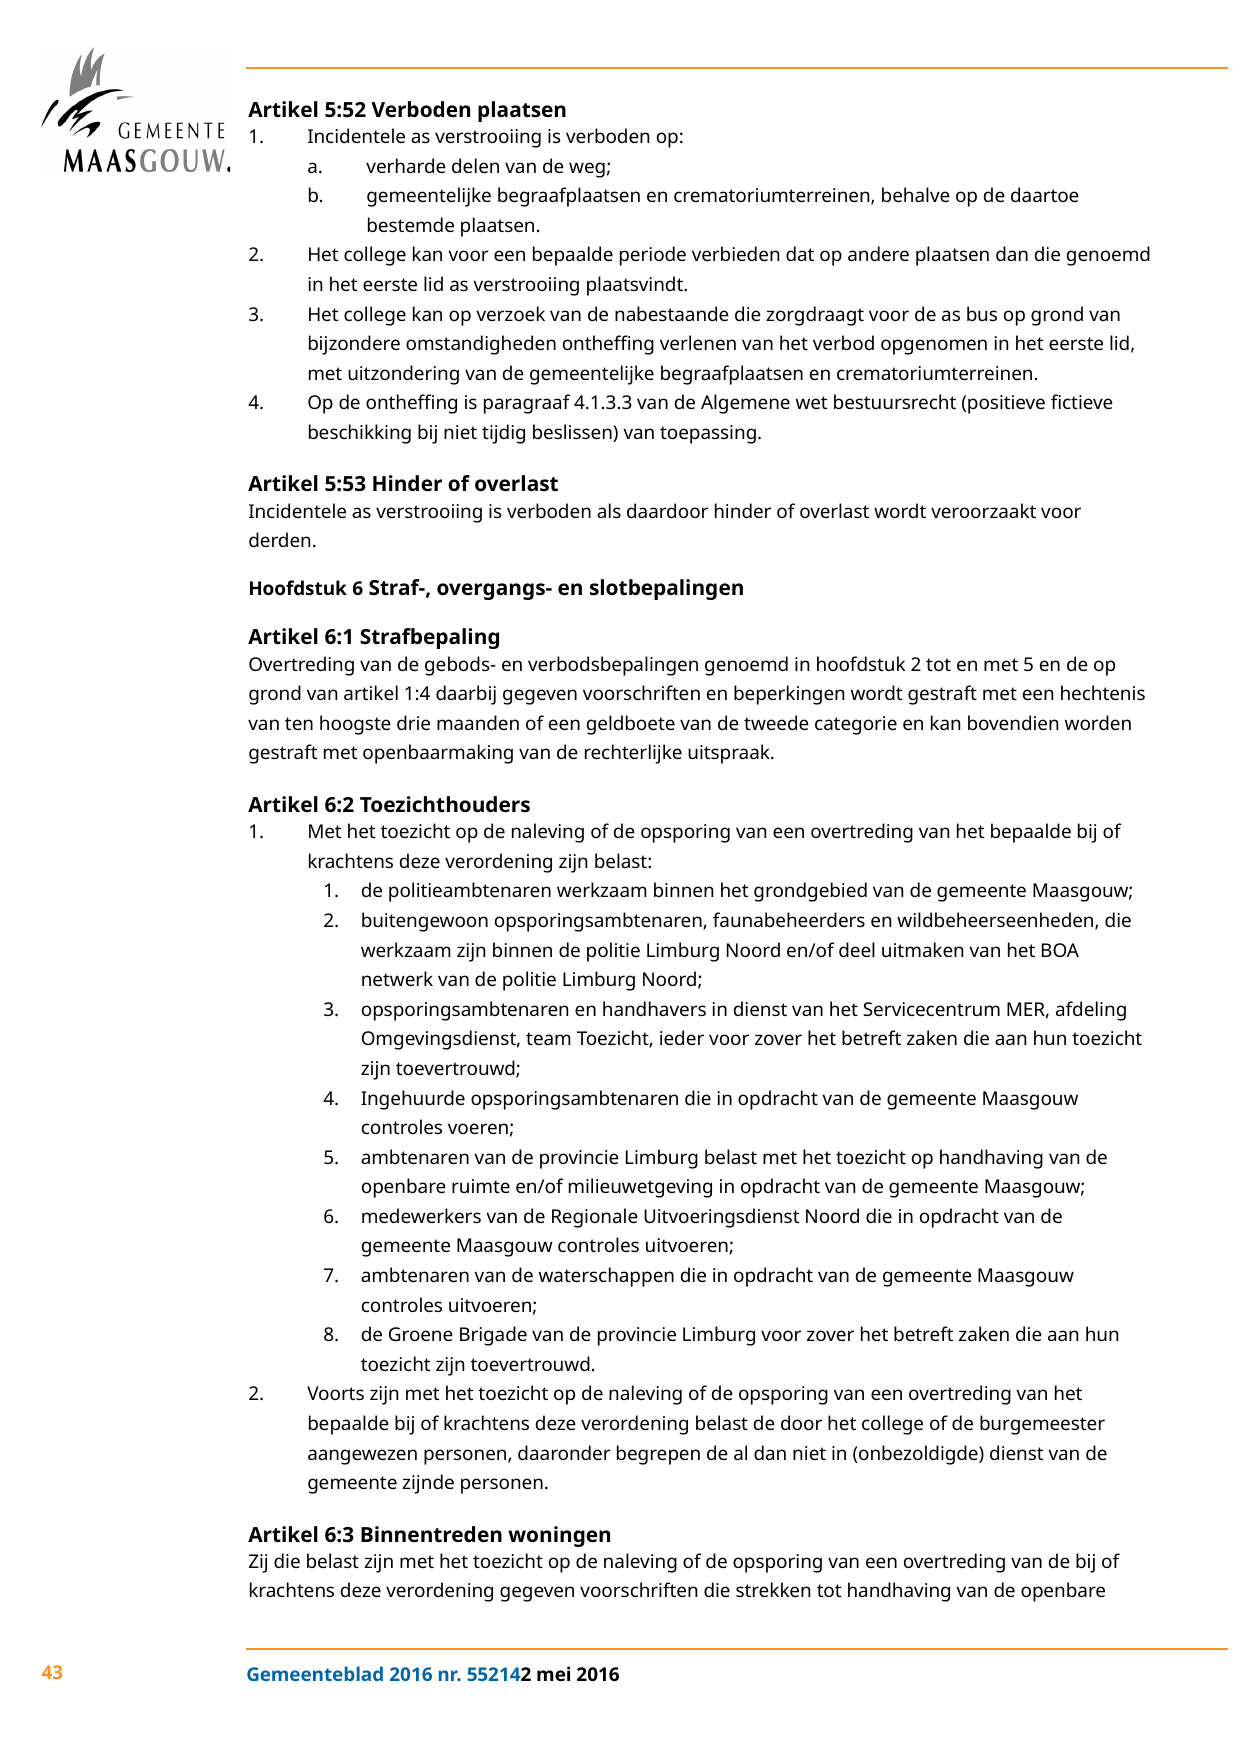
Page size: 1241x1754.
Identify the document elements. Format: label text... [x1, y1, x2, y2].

text Artikel 6:2 Toezichthouders [248, 790, 1152, 818]
list verharde delen van de weg; [307, 153, 1152, 178]
list Voorts zijn met het toezicht op de naleving of de opsporing van een overtreding van het bepaalde bij of krachtens deze verordening belast de door het college of de burgemeester aangewezen personen, daaronder begrepen de al dan niet in (onbezoldigde) dienst van de gemeente zijnde personen. [248, 1381, 1152, 1495]
list de Groene Brigade van de provincie Limburg voor zover het betreft zaken die aan hun toezicht zijn toevertrouwd. [323, 1321, 1152, 1377]
list Het college kan op verzoek van de nabestaande die zorgdraagt voor de as bus op grond van bijzondere omstandigheden ontheffing verlenen van het verbod opgenomen in het eerste lid, met uitzondering van de gemeentelijke begraafplaatsen en crematoriumterreinen. [248, 301, 1152, 386]
text Artikel 6:1 Strafbepaling [248, 622, 1152, 651]
list opsporingsambtenaren en handhavers in dienst van het Servicecentrum MER, afdeling Omgevingsdienst, team Toezicht, ieder voor zover het betreft zaken die aan hun toezicht zijn toevertrouwd; [323, 996, 1152, 1081]
text Hoofdstuk 6 Straf-, overgangs- en slotbepalingen [248, 573, 1152, 602]
list Ingehuurde opsporingsambtenaren die in opdracht van de gemeente Maasgouw controles voeren; [323, 1085, 1152, 1140]
list medewerkers van de Regionale Uitvoeringsdienst Noord die in opdracht van de gemeente Maasgouw controles uitvoeren; [323, 1203, 1152, 1258]
list gemeentelijke begraafplaatsen en crematoriumterreinen, behalve op de daartoe bestemde plaatsen. [307, 182, 1152, 238]
text Artikel 5:53 Hinder of overlast [248, 469, 1152, 498]
text Overtreding van de gebods- en verbodsbepalingen genoemd in hoofdstuk 2 tot en met 5 en de op grond van artikel 1:4 daarbij gegeven voorschriften en beperkingen wordt gestraft met een hechtenis van ten hoogste drie maanden of een geldboete van de tweede categorie en kan bovendien worden gestraft met openbaarmaking van de rechterlijke uitspraak. [248, 651, 1152, 765]
list ambtenaren van de provincie Limburg belast met het toezicht op handhaving van de openbare ruimte en/of milieuwetgeving in opdracht van de gemeente Maasgouw; [323, 1144, 1152, 1199]
list Met het toezicht op de naleving of de opsporing van een overtreding van het bepaalde bij of krachtens deze verordening zijn belast: [248, 818, 1152, 874]
list ambtenaren van de waterschappen die in opdracht van de gemeente Maasgouw controles uitvoeren; [323, 1262, 1152, 1317]
text Zij die belast zijn met het toezicht op de naleving of de opsporing van een overtreding van de bij of krachtens deze verordening gegeven voorschriften die strekken tot handhaving van de openbare [248, 1548, 1152, 1603]
list buitengewoon opsporingsambtenaren, faunabeheerders en wildbeheerseenheden, die werkzaam zijn binnen de politie Limburg Noord en/of deel uitmaken van het BOA netwerk van de politie Limburg Noord; [323, 907, 1152, 992]
picture [41, 47, 231, 172]
text Artikel 6:3 Binnentreden woningen [248, 1520, 1152, 1548]
text Incidentele as verstrooiing is verboden als daardoor hinder of overlast wordt veroorzaakt voor derden. [248, 498, 1152, 553]
list Het college kan voor een bepaalde periode verbieden dat op andere plaatsen dan die genoemd in het eerste lid as verstrooiing plaatsvindt. [248, 242, 1152, 297]
list Incidentele as verstrooiing is verboden op: [248, 123, 1152, 149]
list Op de ontheffing is paragraaf 4.1.3.3 van de Algemene wet bestuursrecht (positieve fictieve beschikking bij niet tijdig beslissen) van toepassing. [248, 389, 1152, 445]
list de politieambtenaren werkzaam binnen het grondgebied van de gemeente Maasgouw; [323, 878, 1152, 903]
text Artikel 5:52 Verboden plaatsen [248, 95, 1152, 123]
